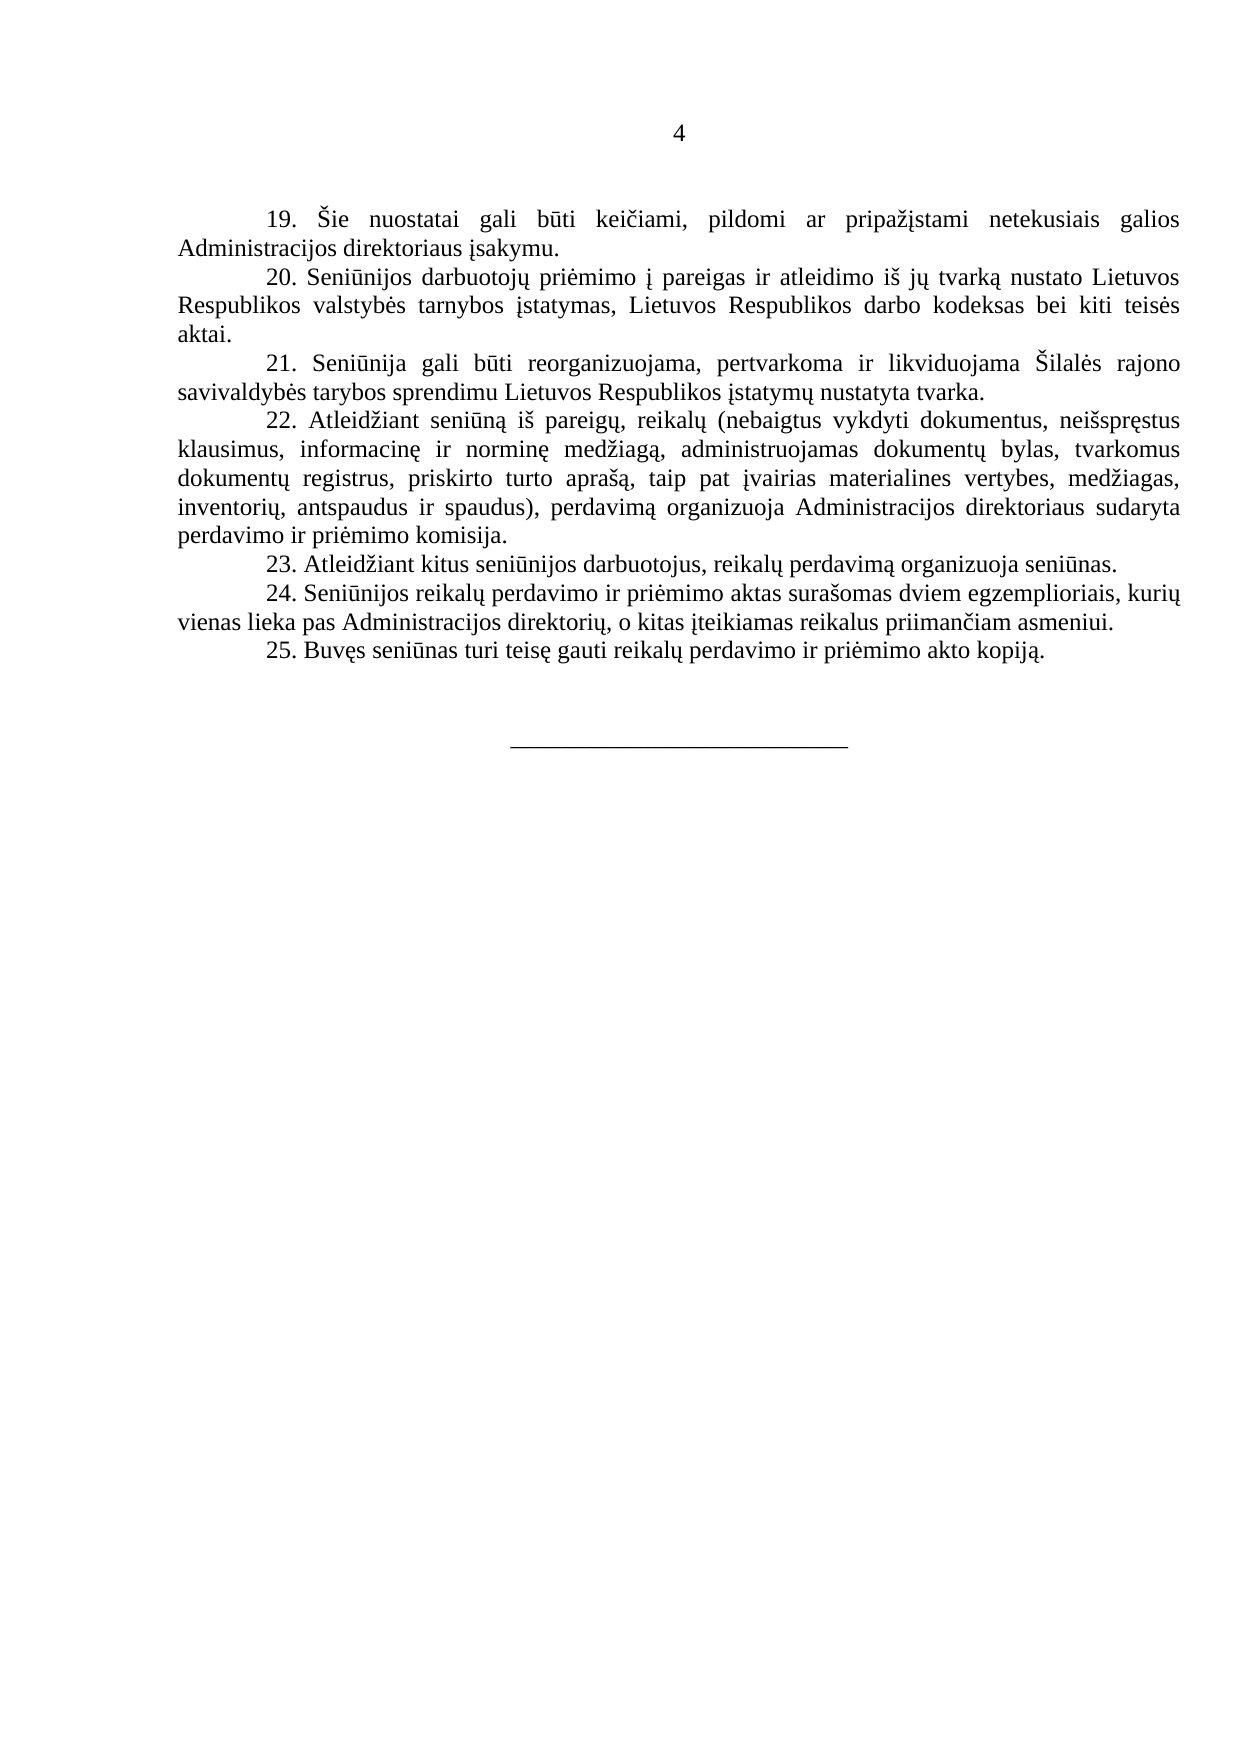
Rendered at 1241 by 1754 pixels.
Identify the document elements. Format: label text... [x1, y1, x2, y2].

text 23. Atleidžiant kitus seniūnijos darbuotojus, reikalų perdavimą organizuoja seniūnas. [177, 549, 1181, 578]
text 25. Buvęs seniūnas turi teisę gauti reikalų perdavimo ir priėmimo akto kopiją. [177, 636, 1181, 664]
text 20. Seniūnijos darbuotojų priėmimo į pareigas ir atleidimo iš jų tvarką nustato Lietuvos Respublikos valstybės tarnybos įstatymas, Lietuvos Respublikos darbo kodeksas bei kiti teisės aktai. [177, 262, 1181, 348]
text 19. Šie nuostatai gali būti keičiami, pildomi ar pripažįstami netekusiais galios Administracijos direktoriaus įsakymu. [177, 204, 1181, 262]
text ___________________________ [177, 722, 1181, 751]
text 24. Seniūnijos reikalų perdavimo ir priėmimo aktas surašomas dviem egzemplioriais, kurių vienas lieka pas Administracijos direktorių, o kitas įteikiamas reikalus priimančiam asmeniui. [177, 578, 1181, 636]
text 22. Atleidžiant seniūną iš pareigų, reikalų (nebaigtus vykdyti dokumentus, neišspręstus klausimus, informacinę ir norminę medžiagą, administruojamas dokumentų bylas, tvarkomus dokumentų registrus, priskirto turto aprašą, taip pat įvairias materialines vertybes, medžiagas, inventorių, antspaudus ir spaudus), perdavimą organizuoja Administracijos direktoriaus sudaryta perdavimo ir priėmimo komisija. [177, 406, 1181, 549]
text 21. Seniūnija gali būti reorganizuojama, pertvarkoma ir likviduojama Šilalės rajono savivaldybės tarybos sprendimu Lietuvos Respublikos įstatymų nustatyta tvarka. [177, 348, 1181, 406]
